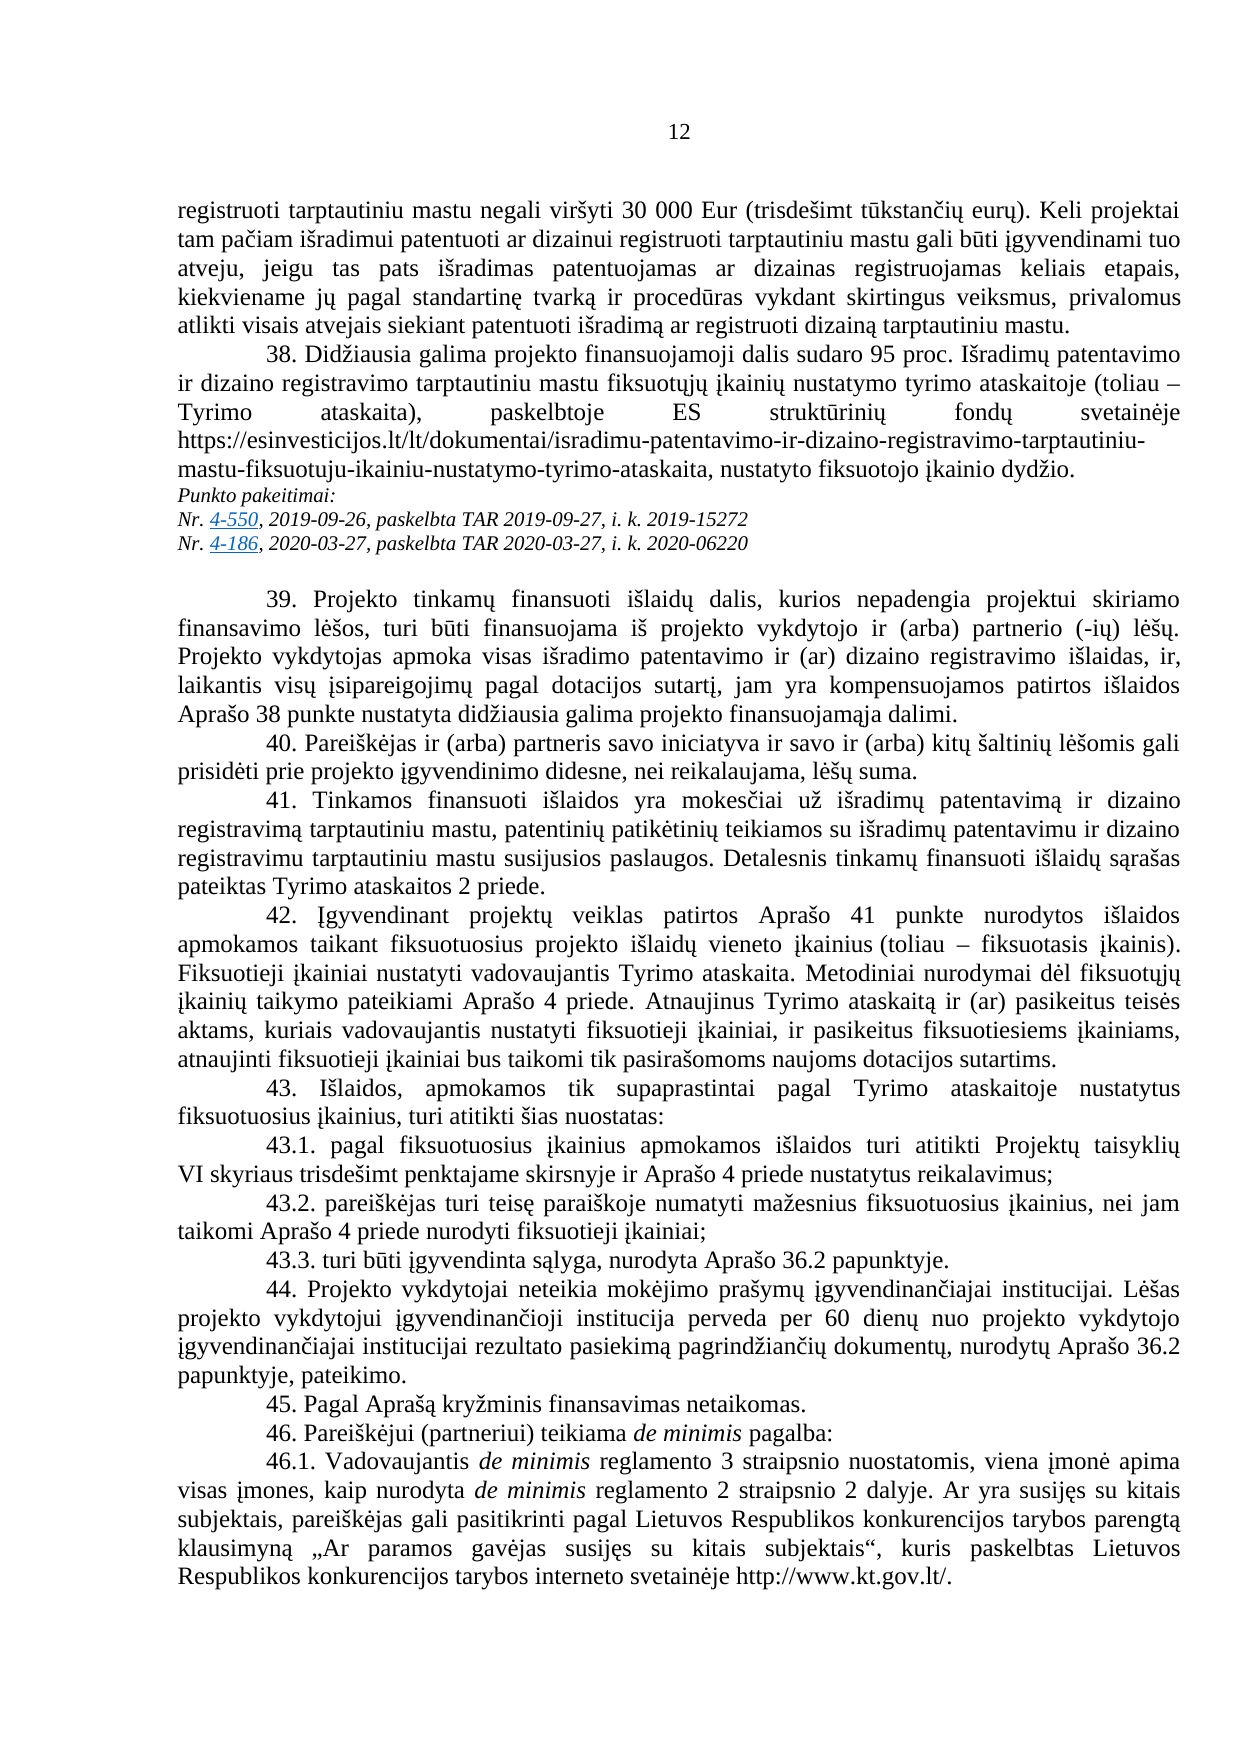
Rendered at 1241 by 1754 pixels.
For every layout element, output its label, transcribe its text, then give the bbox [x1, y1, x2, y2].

text 43. Išlaidos, apmokamos tik supaprastintai pagal Tyrimo ataskaitoje nustatytus fiksuotuosius įkainius, turi atitikti šias nuostatas: [177, 1073, 1181, 1130]
text 46.1. Vadovaujantis de minimis reglamento 3 straipsnio nuostatomis, viena įmonė apima visas įmones, kaip nurodyta de minimis reglamento 2 straipsnio 2 dalyje. Ar yra susijęs su kitais subjektais, pareiškėjas gali pasitikrinti pagal Lietuvos Respublikos konkurencijos tarybos parengtą klausimyną „Ar paramos gavėjas susijęs su kitais subjektais“, kuris paskelbtas Lietuvos Respublikos konkurencijos tarybos interneto svetainėje http://www.kt.gov.lt/. [177, 1446, 1181, 1590]
text Punkto pakeitimai: [177, 483, 1181, 507]
text 42. Įgyvendinant projektų veiklas patirtos Aprašo 41 punkte nurodytos išlaidos apmokamos taikant fiksuotuosius projekto išlaidų vieneto įkainius (toliau – fiksuotasis įkainis). Fiksuotieji įkainiai nustatyti vadovaujantis Tyrimo ataskaita. Metodiniai nurodymai dėl fiksuotųjų įkainių taikymo pateikiami Aprašo 4 priede. Atnaujinus Tyrimo ataskaitą ir (ar) pasikeitus teisės aktams, kuriais vadovaujantis nustatyti fiksuotieji įkainiai, ir pasikeitus fiksuotiesiems įkainiams, atnaujinti fiksuotieji įkainiai bus taikomi tik pasirašomoms naujoms dotacijos sutartims. [177, 900, 1181, 1073]
text 38. Didžiausia galima projekto finansuojamoji dalis sudaro 95 proc. Išradimų patentavimo ir dizaino registravimo tarptautiniu mastu fiksuotųjų įkainių nustatymo tyrimo ataskaitoje (toliau – Tyrimo ataskaita), paskelbtoje ES struktūrinių fondų svetainėje https://esinvesticijos.lt/lt/dokumentai/isradimu-patentavimo-ir-dizaino-registravimo-tarptautiniu-mastu-fiksuotuju-ikainiu-nustatymo-tyrimo-ataskaita, nustatyto fiksuotojo įkainio dydžio. [177, 339, 1181, 483]
text 44. Projekto vykdytojai neteikia mokėjimo prašymų įgyvendinančiajai institucijai. Lėšas projekto vykdytojui įgyvendinančioji institucija perveda per 60 dienų nuo projekto vykdytojo įgyvendinančiajai institucijai rezultato pasiekimą pagrindžiančių dokumentų, nurodytų Aprašo 36.2 papunktyje, pateikimo. [177, 1274, 1181, 1389]
text registruoti tarptautiniu mastu negali viršyti 30 000 Eur (trisdešimt tūkstančių eurų). Keli projektai tam pačiam išradimui patentuoti ar dizainui registruoti tarptautiniu mastu gali būti įgyvendinami tuo atveju, jeigu tas pats išradimas patentuojamas ar dizainas registruojamas keliais etapais, kiekviename jų pagal standartinę tvarką ir procedūras vykdant skirtingus veiksmus, privalomus atlikti visais atvejais siekiant patentuoti išradimą ar registruoti dizainą tarptautiniu mastu. [177, 196, 1181, 339]
text 43.3. turi būti įgyvendinta sąlyga, nurodyta Aprašo 36.2 papunktyje. [177, 1245, 1181, 1274]
text Nr. 4-186, 2020-03-27, paskelbta TAR 2020-03-27, i. k. 2020-06220 [177, 531, 1181, 555]
text 43.1. pagal fiksuotuosius įkainius apmokamos išlaidos turi atitikti Projektų taisyklių VI skyriaus trisdešimt penktajame skirsnyje ir Aprašo 4 priede nustatytus reikalavimus; [177, 1130, 1181, 1188]
text 46. Pareiškėjui (partneriui) teikiama de minimis pagalba: [177, 1418, 1181, 1446]
text 41. Tinkamos finansuoti išlaidos yra mokesčiai už išradimų patentavimą ir dizaino registravimą tarptautiniu mastu, patentinių patikėtinių teikiamos su išradimų patentavimu ir dizaino registravimu tarptautiniu mastu susijusios paslaugos. Detalesnis tinkamų finansuoti išlaidų sąrašas pateiktas Tyrimo ataskaitos 2 priede. [177, 785, 1181, 900]
text 45. Pagal Aprašą kryžminis finansavimas netaikomas. [177, 1389, 1181, 1418]
text 40. Pareiškėjas ir (arba) partneris savo iniciatyva ir savo ir (arba) kitų šaltinių lėšomis gali prisidėti prie projekto įgyvendinimo didesne, nei reikalaujama, lėšų suma. [177, 728, 1181, 785]
text 43.2. pareiškėjas turi teisę paraiškoje numatyti mažesnius fiksuotuosius įkainius, nei jam taikomi Aprašo 4 priede nurodyti fiksuotieji įkainiai; [177, 1188, 1181, 1245]
text Nr. 4-550, 2019-09-26, paskelbta TAR 2019-09-27, i. k. 2019-15272 [177, 507, 1181, 531]
text 39. Projekto tinkamų finansuoti išlaidų dalis, kurios nepadengia projektui skiriamo finansavimo lėšos, turi būti finansuojama iš projekto vykdytojo ir (arba) partnerio (-ių) lėšų. Projekto vykdytojas apmoka visas išradimo patentavimo ir (ar) dizaino registravimo išlaidas, ir, laikantis visų įsipareigojimų pagal dotacijos sutartį, jam yra kompensuojamos patirtos išlaidos Aprašo 38 punkte nustatyta didžiausia galima projekto finansuojamąja dalimi. [177, 584, 1181, 728]
